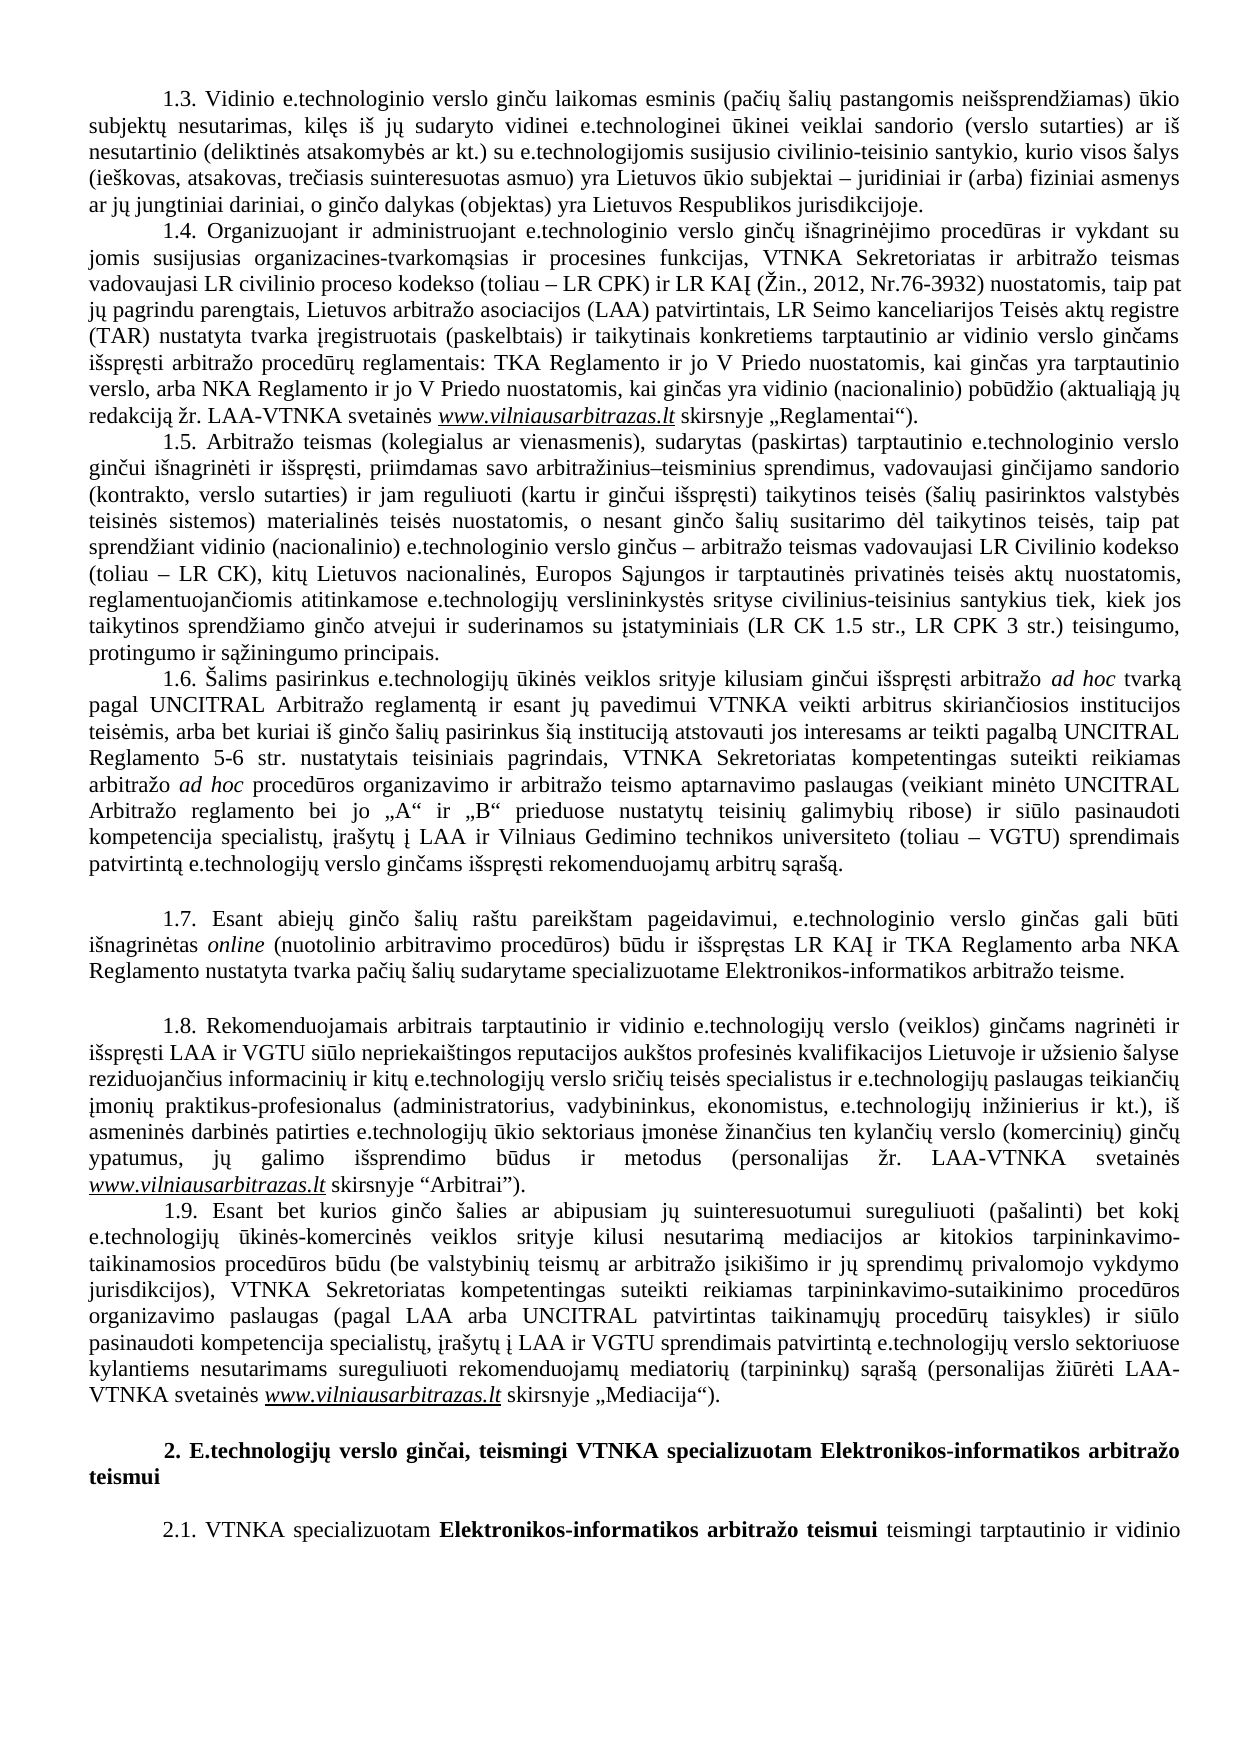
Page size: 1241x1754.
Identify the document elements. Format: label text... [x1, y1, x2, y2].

text 2.1. VTNKA specializuotam Elektronikos-informatikos arbitražo teismui teismingi tarptautinio ir vidinio [89, 1516, 1181, 1542]
text 1.3. Vidinio e.technologinio verslo ginču laikomas esminis (pačių šalių pastangomis neišsprendžiamas) ūkio subjektų nesutarimas, kilęs iš jų sudaryto vidinei e.technologinei ūkinei veiklai sandorio (verslo sutarties) ar iš nesutartinio (deliktinės atsakomybės ar kt.) su e.technologijomis susijusio civilinio-teisinio santykio, kurio visos šalys (ieškovas, atsakovas, trečiasis suinteresuotas asmuo) yra Lietuvos ūkio subjektai – juridiniai ir (arba) fiziniai asmenys ar jų jungtiniai dariniai, o ginčo dalykas (objektas) yra Lietuvos Respublikos jurisdikcijoje. [89, 85, 1181, 217]
text 1.5. Arbitražo teismas (kolegialus ar vienasmenis), sudarytas (paskirtas) tarptautinio e.technologinio verslo ginčui išnagrinėti ir išspręsti, priimdamas savo arbitražinius–teisminius sprendimus, vadovaujasi ginčijamo sandorio (kontrakto, verslo sutarties) ir jam reguliuoti (kartu ir ginčui išspręsti) taikytinos teisės (šalių pasirinktos valstybės teisinės sistemos) materialinės teisės nuostatomis, o nesant ginčo šalių susitarimo dėl taikytinos teisės, taip pat sprendžiant vidinio (nacionalinio) e.technologinio verslo ginčus – arbitražo teismas vadovaujasi LR Civilinio kodekso (toliau – LR CK), kitų Lietuvos nacionalinės, Europos Sąjungos ir tarptautinės privatinės teisės aktų nuostatomis, reglamentuojančiomis atitinkamose e.technologijų verslininkystės srityse civilinius-teisinius santykius tiek, kiek jos taikytinos sprendžiamo ginčo atvejui ir suderinamos su įstatyminiais (LR CK 1.5 str., LR CPK 3 str.) teisingumo, protingumo ir sąžiningumo principais. [89, 428, 1181, 665]
text 1.8. Rekomenduojamais arbitrais tarptautinio ir vidinio e.technologijų verslo (veiklos) ginčams nagrinėti ir išspręsti LAA ir VGTU siūlo nepriekaištingos reputacijos aukštos profesinės kvalifikacijos Lietuvoje ir užsienio šalyse reziduojančius informacinių ir kitų e.technologijų verslo sričių teisės specialistus ir e.technologijų paslaugas teikiančių įmonių praktikus-profesionalus (administratorius, vadybininkus, ekonomistus, e.technologijų inžinierius ir kt.), iš asmeninės darbinės patirties e.technologijų ūkio sektoriaus įmonėse žinančius ten kylančių verslo (komercinių) ginčų ypatumus, jų galimo išsprendimo būdus ir metodus (personalijas žr. LAA-VTNKA svetainės www.vilniausarbitrazas.lt skirsnyje “Arbitrai”). [89, 1013, 1181, 1197]
text 1.4. Organizuojant ir administruojant e.technologinio verslo ginčų išnagrinėjimo procedūras ir vykdant su jomis susijusias organizacines-tvarkomąsias ir procesines funkcijas, VTNKA Sekretoriatas ir arbitražo teismas vadovaujasi LR civilinio proceso kodekso (toliau – LR CPK) ir LR KAĮ (Žin., 2012, Nr.76-3932) nuostatomis, taip pat jų pagrindu parengtais, Lietuvos arbitražo asociacijos (LAA) patvirtintais, LR Seimo kanceliarijos Teisės aktų registre (TAR) nustatyta tvarka įregistruotais (paskelbtais) ir taikytinais konkretiems tarptautinio ar vidinio verslo ginčams išspręsti arbitražo procedūrų reglamentais: TKA Reglamento ir jo V Priedo nuostatomis, kai ginčas yra tarptautinio verslo, arba NKA Reglamento ir jo V Priedo nuostatomis, kai ginčas yra vidinio (nacionalinio) pobūdžio (aktualiąją jų redakciją žr. LAA-VTNKA svetainės www.vilniausarbitrazas.lt skirsnyje „Reglamentai“). [89, 217, 1181, 428]
text 1.9. Esant bet kurios ginčo šalies ar abipusiam jų suinteresuotumui sureguliuoti (pašalinti) bet kokį e.technologijų ūkinės-komercinės veiklos srityje kilusi nesutarimą mediacijos ar kitokios tarpininkavimo-taikinamosios procedūros būdu (be valstybinių teismų ar arbitražo įsikišimo ir jų sprendimų privalomojo vykdymo jurisdikcijos), VTNKA Sekretoriatas kompetentingas suteikti reikiamas tarpininkavimo-sutaikinimo procedūros organizavimo paslaugas (pagal LAA arba UNCITRAL patvirtintas taikinamųjų procedūrų taisykles) ir siūlo pasinaudoti kompetencija specialistų, įrašytų į LAA ir VGTU sprendimais patvirtintą e.technologijų verslo sektoriuose kylantiems nesutarimams sureguliuoti rekomenduojamų mediatorių (tarpininkų) sąrašą (personalijas žiūrėti LAA-VTNKA svetainės www.vilniausarbitrazas.lt skirsnyje „Mediacija“). [89, 1197, 1181, 1408]
text 1.6. Šalims pasirinkus e.technologijų ūkinės veiklos srityje kilusiam ginčui išspręsti arbitražo ad hoc tvarką pagal UNCITRAL Arbitražo reglamentą ir esant jų pavedimui VTNKA veikti arbitrus skiriančiosios institucijos teisėmis, arba bet kuriai iš ginčo šalių pasirinkus šią instituciją atstovauti jos interesams ar teikti pagalbą UNCITRAL Reglamento 5-6 str. nustatytais teisiniais pagrindais, VTNKA Sekretoriatas kompetentingas suteikti reikiamas arbitražo ad hoc procedūros organizavimo ir arbitražo teismo aptarnavimo paslaugas (veikiant minėto UNCITRAL Arbitražo reglamento bei jo „A“ ir „B“ prieduose nustatytų teisinių galimybių ribose) ir siūlo pasinaudoti kompetencija specialistų, įrašytų į LAA ir Vilniaus Gedimino technikos universiteto (toliau – VGTU) sprendimais patvirtintą e.technologijų verslo ginčams išspręsti rekomenduojamų arbitrų sąrašą. [89, 665, 1181, 876]
text 2. E.technologijų verslo ginčai, teismingi VTNKA specializuotam Elektronikos-informatikos arbitražo teismui [89, 1437, 1181, 1489]
text 1.7. Esant abiejų ginčo šalių raštu pareikštam pageidavimui, e.technologinio verslo ginčas gali būti išnagrinėtas online (nuotolinio arbitravimo procedūros) būdu ir išspręstas LR KAĮ ir TKA Reglamento arba NKA Reglamento nustatyta tvarka pačių šalių sudarytame specializuotame Elektronikos-informatikos arbitražo teisme. [89, 905, 1181, 984]
